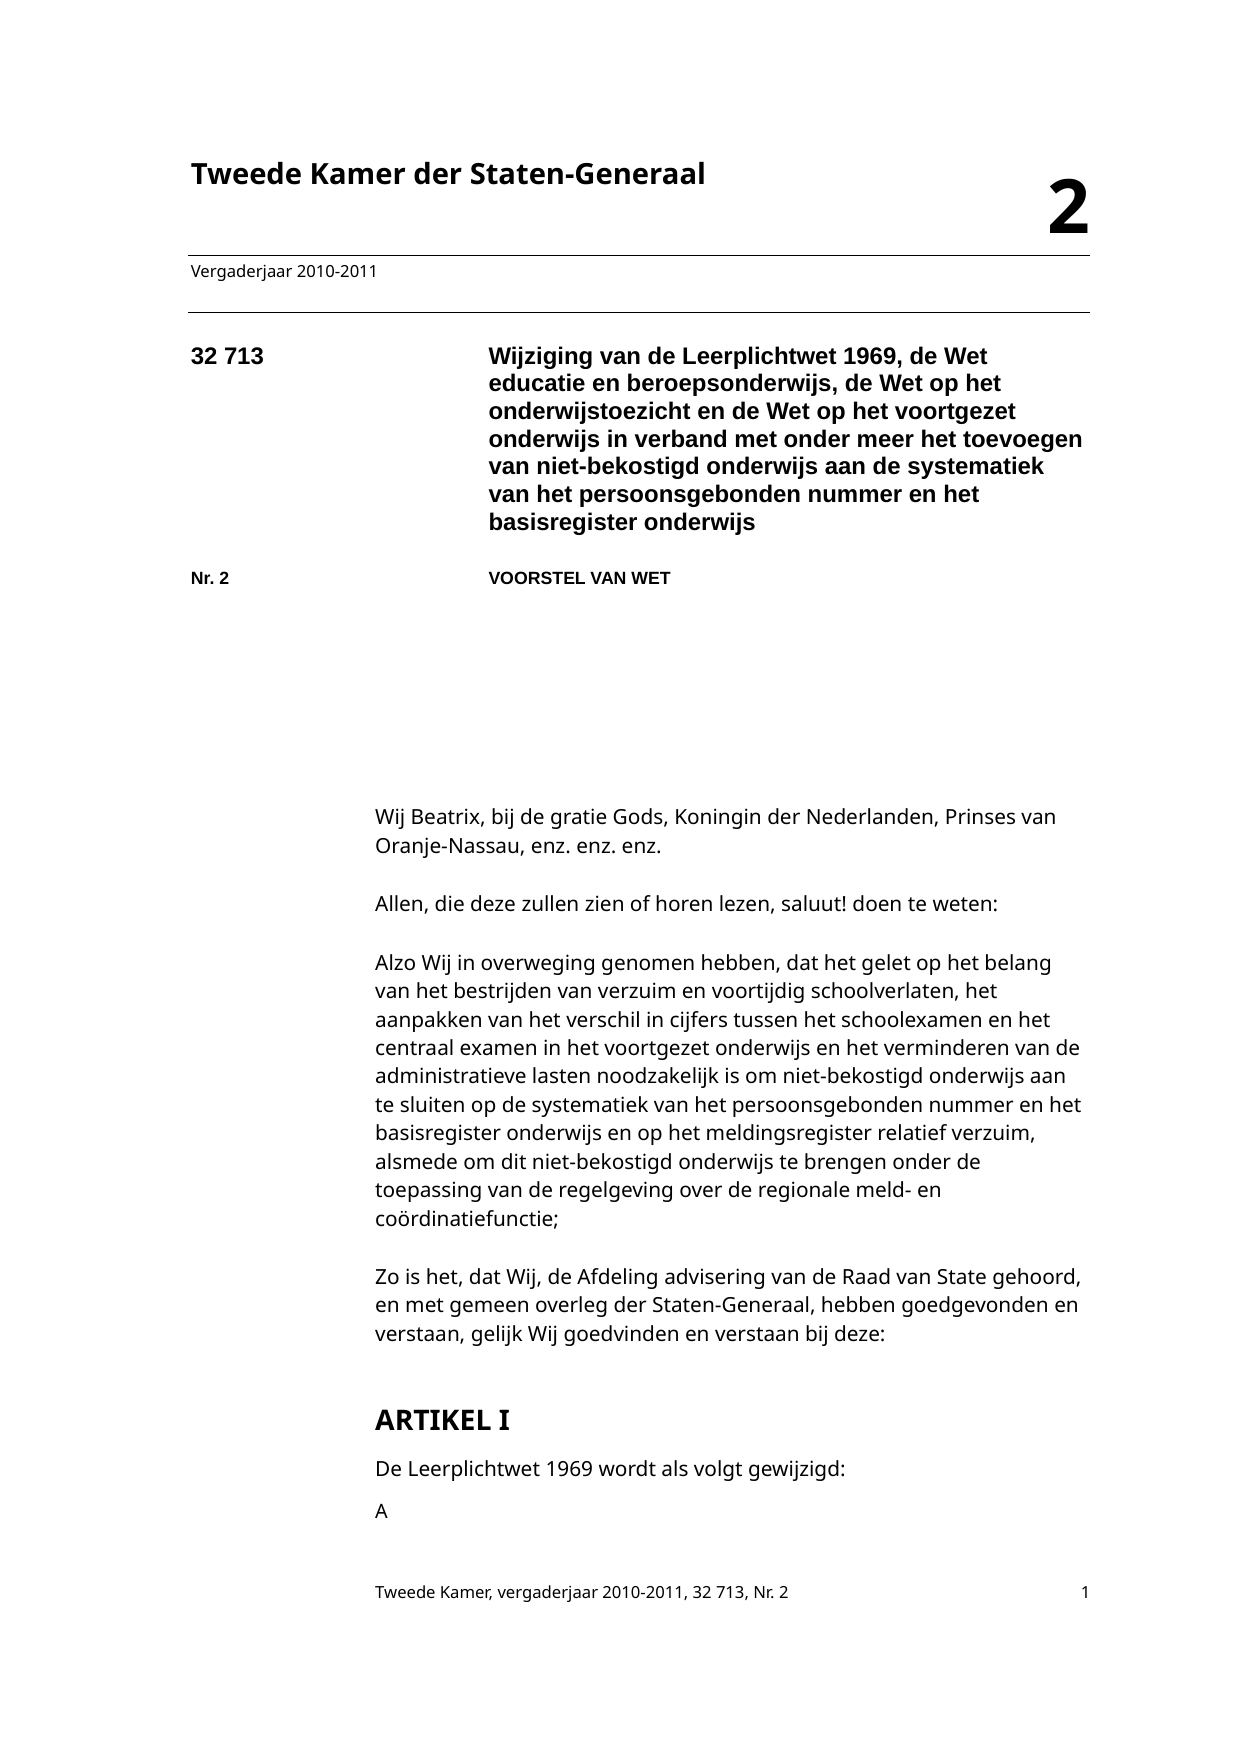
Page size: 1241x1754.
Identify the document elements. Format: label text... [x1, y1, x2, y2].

table_cell [485, 313, 1090, 339]
table_header 2 [910, 150, 1090, 255]
table_cell Vergaderjaar 2010-2011 [188, 256, 485, 312]
table_cell [188, 313, 485, 339]
table_cell 32 713 [188, 339, 485, 565]
text Allen, die deze zullen zien of horen lezen, saluut! doen te weten: [375, 889, 1090, 918]
subtitle ARTIKEL I [375, 1400, 1090, 1439]
text De Leerplichtwet 1969 wordt als volgt gewijzigd: [375, 1454, 1090, 1482]
text Zo is het, dat Wij, de Afdeling advisering van de Raad van State gehoord, en met gemeen overleg der Staten-Generaal, hebben goedgevonden en verstaan, gelijk Wij goedvinden en verstaan bij deze: [375, 1262, 1090, 1347]
text Wij Beatrix, bij de gratie Gods, Koningin der Nederlanden, Prinses van Oranje-Nassau, enz. enz. enz. [375, 802, 1090, 859]
text Alzo Wij in overweging genomen hebben, dat het gelet op het belang van het bestrijden van verzuim en voortijdig schoolverlaten, het aanpakken van het verschil in cijfers tussen het schoolexamen en het centraal examen in het voortgezet onderwijs en het verminderen van de administratieve lasten noodzakelijk is om niet-bekostigd onderwijs aan te sluiten op de systematiek van het persoonsgebonden nummer en het basisregister onderwijs en op het meldingsregister relatief verzuim, alsmede om dit niet-bekostigd onderwijs te brengen onder de toepassing van de regelgeving over de regionale meld- en coördinatiefunctie; [375, 948, 1090, 1232]
table_header Tweede Kamer der Staten-Generaal [188, 150, 909, 255]
text A [375, 1497, 1090, 1524]
table_cell [485, 256, 1090, 312]
table_cell Wijziging van de Leerplichtwet 1969, de Wet educatie en beroepsonderwijs, de Wet op het onderwijstoezicht en de Wet op het voortgezet onderwijs in verband met onder meer het toevoegen van niet-bekostigd onderwijs aan de systematiek van het persoonsgebonden nummer en het basisregister onderwijs [485, 339, 1090, 565]
table_cell Nr. 2 [188, 565, 485, 684]
table_cell VOORSTEL VAN WET [485, 565, 1090, 684]
